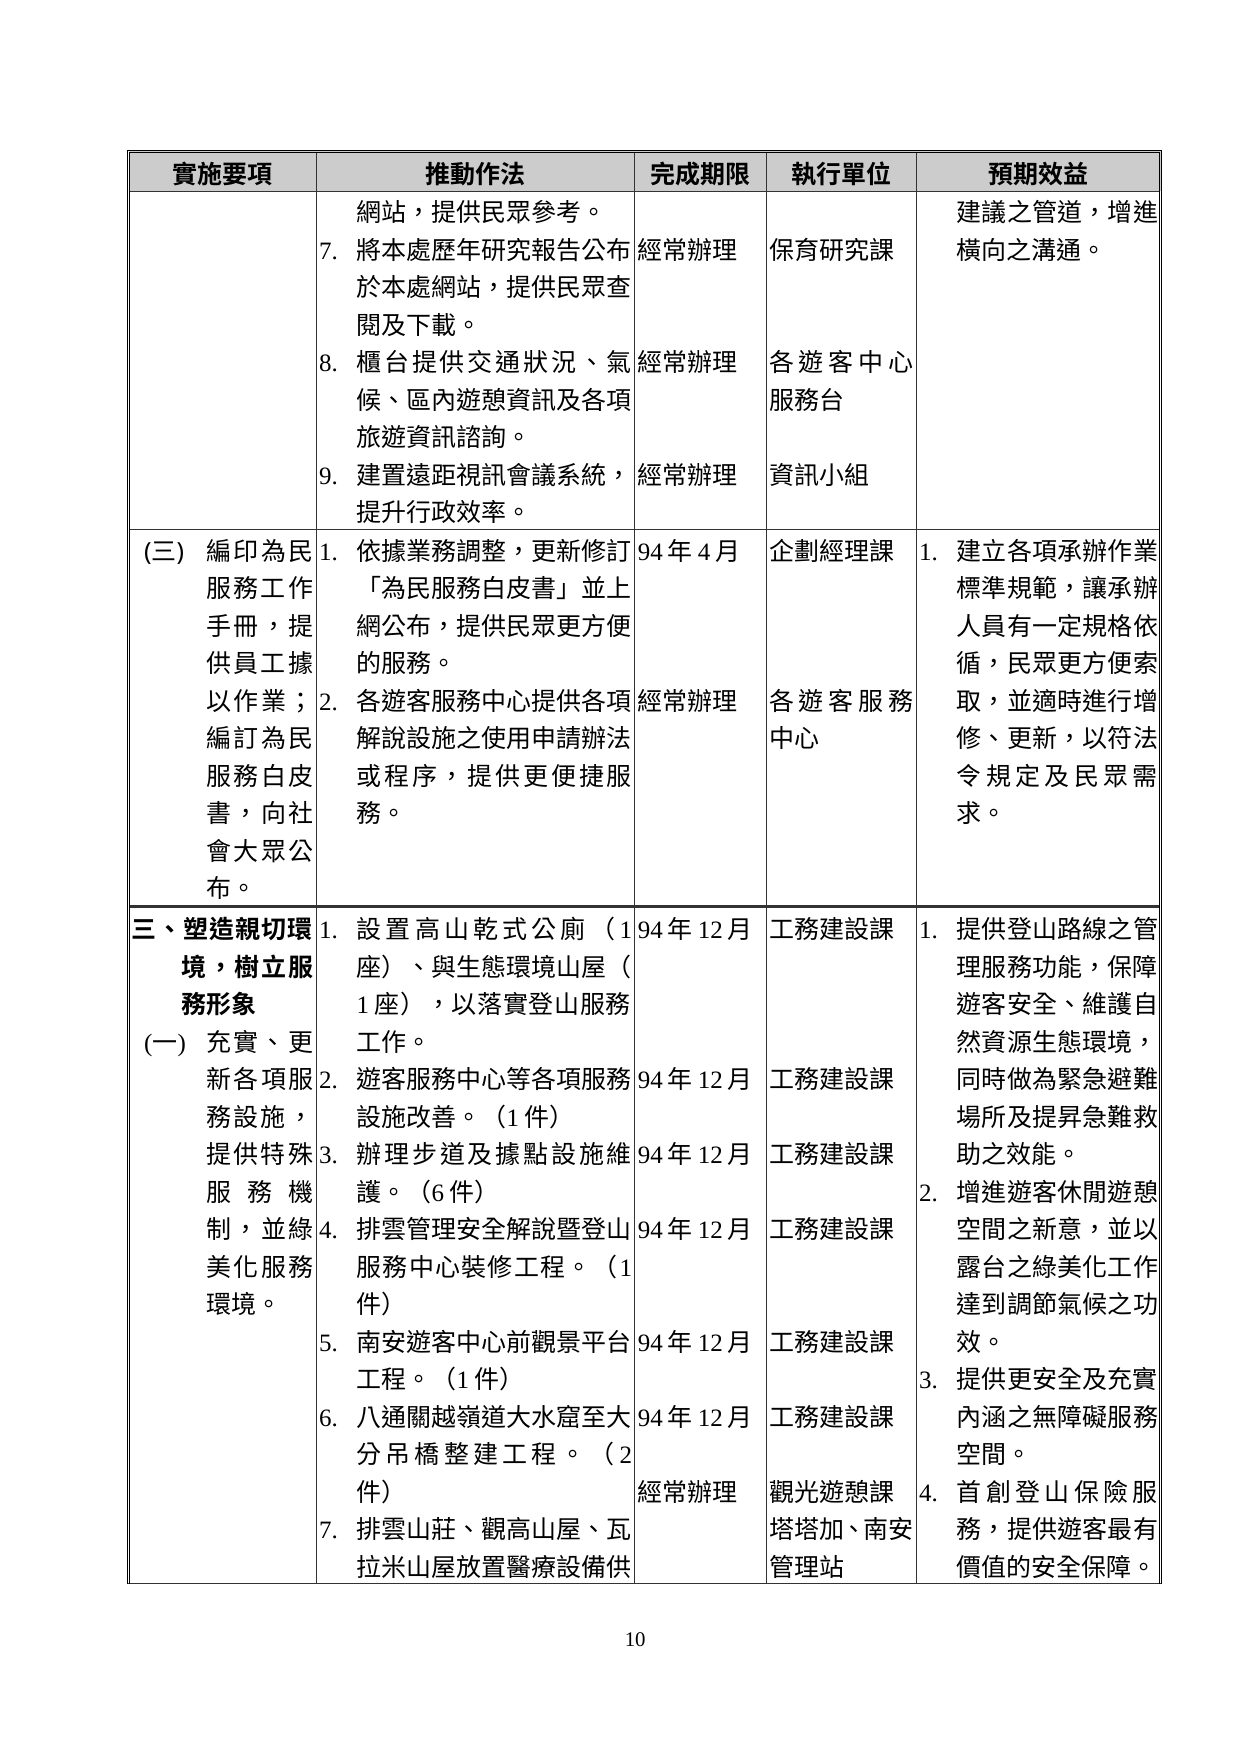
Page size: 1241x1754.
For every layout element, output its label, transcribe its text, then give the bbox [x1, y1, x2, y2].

table_cell [130, 192, 316, 529]
table_cell 建議之管道，增進橫向之溝通。 [917, 192, 1159, 529]
table_header 預期效益 [917, 153, 1159, 191]
table_cell 編印為民服務工作手冊，提供員工據以作業；編訂為民服務白皮書，向社會大眾公布。 [130, 530, 316, 905]
table_header 實施要項 [130, 153, 316, 191]
table_header 完成期限 [635, 153, 766, 191]
table_cell 於塔塔加管理站及排雲山莊建置遠距高山健康檢測系統，與台北榮民總醫院視訊連線，為登山遊客提供健康檢測及醫療諮詢。 設置國家公園入山、入園單一窗口服務暨線上申辦及查詢系統。 加強利用電子布告欄傳閱公文及建議管道，強化內部橫向連繫。 全球資訊網網頁更新維護及無線導覽。 透過本處網站提供各項解說服務資訊，並設置專屬網頁受理民眾及一般團體申請網路預約解說。 將環境教育活動之成果報告及相關資訊公布於本處網站，提供民眾參考。 將本處歷年研究報告公布於本處網站，提供民眾查閱及下載。 櫃台提供交通狀況、氣候、區內遊憩資訊及各項旅遊資訊諮詢。 建置遠距視訊會議系統，提升行政效率。 [317, 192, 634, 529]
table_cell 提供登山路線之管理服務功能，保障遊客安全、維護自然資源生態環境，同時做為緊急避難場所及提昇急難救助之效能。 增進遊客休閒遊憩空間之新意，並以露台之綠美化工作達到調節氣候之功效。 提供更安全及充實內涵之無障礙服務空間。 首創登山保險服務，提供遊客最有價值的安全保障。 [917, 908, 1159, 1583]
table_header 執行單位 [767, 153, 916, 191]
table_cell 三、塑造親切環境，樹立服務形象 充實、更新各項服務設施，提供特殊服務機制，並綠美化服務環境。 [130, 908, 316, 1583]
table_cell 依據業務調整，更新修訂「為民服務白皮書」並上網公布，提供民眾更方便的服務。 各遊客服務中心提供各項解說設施之使用申請辦法或程序，提供更便捷服務。 [317, 530, 634, 905]
table_cell 企劃經理課 各遊客服務中心 [767, 530, 916, 905]
table_cell 保育研究課 各遊客中心服務台 資訊小組 [767, 192, 916, 529]
table_cell 經常辦理 經常辦理 經常辦理 [635, 192, 766, 529]
table_cell 94年12月 94年12月 94年12月 94年12月 94年12月 94年12月 經常辦理 [635, 908, 766, 1583]
table_cell 94年4月 經常辦理 [635, 530, 766, 905]
table_cell 工務建設課 工務建設課 工務建設課 工務建設課 工務建設課 工務建設課 觀光遊憩課 塔塔加、南安管理站 [767, 908, 916, 1583]
table_cell 設置高山乾式公廁（1座）、與生態環境山屋（1座），以落實登山服務工作。 遊客服務中心等各項服務設施改善。（1件） 辦理步道及據點設施維護。（6件） 排雲管理安全解說暨登山服務中心裝修工程。（1件） 南安遊客中心前觀景平台工程。（1件） 八通關越嶺道大水窟至大分吊橋整建工程。（2件） 排雲山莊、觀高山屋、瓦拉米山屋放置醫療設備供遊客使用，落實人性化山屋，服務登山遊客。 辦理園區環境清潔維護工作。 辦理「園區公共意外責任險」（60萬）、「登山意外保險」（100萬）。 加強辦公廳舍綠美化工作。 [317, 908, 634, 1583]
table_cell 建立各項承辦作業標準規範，讓承辦人員有一定規格依循，民眾更方便索取，並適時進行增修、更新，以符法令規定及民眾需求。 [917, 530, 1159, 905]
table_header 推動作法 [317, 153, 634, 191]
